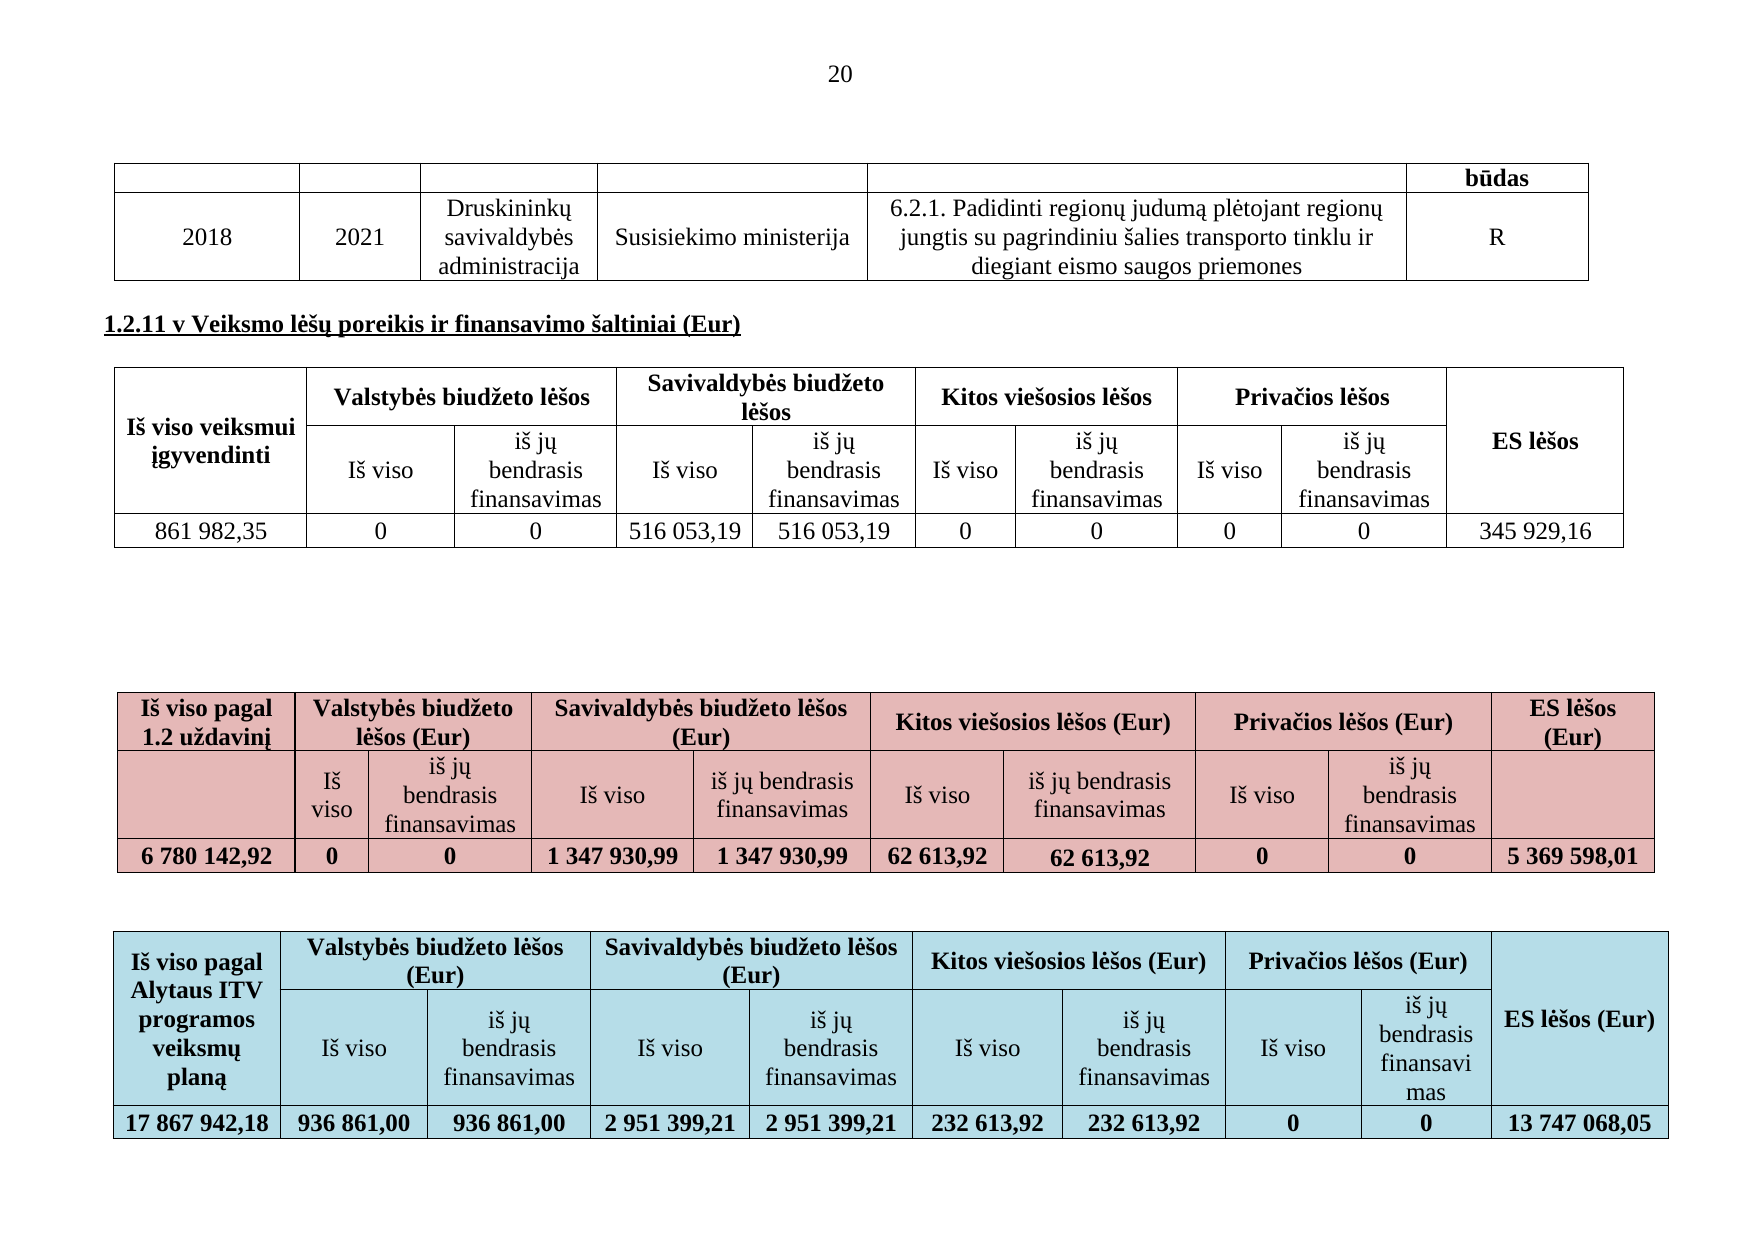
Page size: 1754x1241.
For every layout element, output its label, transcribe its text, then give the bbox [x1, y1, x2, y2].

table_cell 0 [1196, 839, 1328, 872]
table_cell 6 780 142,92 [118, 839, 294, 872]
table_cell iš jų bendrasis finansavimas [750, 990, 912, 1105]
table_cell iš jų bendrasis finansavimas [1362, 990, 1491, 1105]
table_cell 0 [307, 514, 454, 547]
table_cell Iš viso [532, 751, 693, 838]
table_cell 232 613,92 [1063, 1106, 1225, 1138]
table_cell iš jų bendrasis finansavimas [1016, 426, 1177, 513]
table_cell iš jų bendrasis finansavimas [369, 751, 531, 838]
table_header Savivaldybės biudžeto lėšos (Eur) [591, 932, 912, 989]
table_cell 2 951 399,21 [591, 1106, 749, 1138]
table_cell Druskininkų savivaldybės administracija [421, 193, 597, 279]
table_cell 17 867 942,18 [114, 1106, 280, 1138]
table_cell [118, 751, 294, 838]
table_cell 5 369 598,01 [1492, 839, 1654, 872]
table_cell [1492, 751, 1654, 838]
table_cell 0 [1226, 1106, 1361, 1138]
table_cell 345 929,16 [1447, 514, 1623, 547]
table_cell 13 747 068,05 [1492, 1106, 1668, 1138]
table_cell Iš viso [307, 426, 454, 513]
table_cell iš jų bendrasis finansavimas [1282, 426, 1446, 513]
table_header [300, 164, 420, 192]
table_cell 0 [1362, 1106, 1491, 1138]
table_header [115, 164, 299, 192]
table_cell 1 347 930,99 [532, 839, 693, 872]
table_header Iš viso veiksmui įgyvendinti [115, 368, 306, 513]
table_cell 0 [1016, 514, 1177, 547]
table_cell 2 951 399,21 [750, 1106, 912, 1138]
table_cell 0 [1282, 514, 1446, 547]
table_cell Iš viso [296, 751, 368, 838]
table_cell R [1407, 193, 1588, 279]
table_cell 0 [1178, 514, 1281, 547]
table_header [598, 164, 867, 192]
table_cell Iš viso [871, 751, 1003, 838]
table_cell 0 [369, 839, 531, 872]
table_cell iš jų bendrasis finansavimas [428, 990, 590, 1105]
table_header Privačios lėšos (Eur) [1226, 932, 1491, 989]
table_cell iš jų bendrasis finansavimas [1004, 751, 1195, 838]
table_cell iš jų bendrasis finansavimas [455, 426, 616, 513]
table_cell 936 861,00 [428, 1106, 590, 1138]
table_cell 1 347 930,99 [694, 839, 870, 872]
table_header ES lėšos (Eur) [1492, 693, 1654, 750]
table_cell 516 053,19 [617, 514, 752, 547]
table_header Valstybės biudžeto lėšos (Eur) [296, 693, 531, 750]
table_header [868, 164, 1406, 192]
table_header Savivaldybės biudžeto lėšos [617, 368, 915, 425]
table_cell 6.2.1. Padidinti regionų judumą plėtojant regionų jungtis su pagrindiniu šalies transporto tinklu ir diegiant eismo saugos priemones [868, 193, 1406, 279]
table_header Valstybės biudžeto lėšos [307, 368, 616, 425]
table_cell 861 982,35 [115, 514, 306, 547]
text 1.2.11 v Veiksmo lėšų poreikis ir finansavimo šaltiniai (Eur) [103, 309, 1577, 338]
table_cell Iš viso [916, 426, 1015, 513]
table_header Iš viso pagal 1.2 uždavinį [118, 693, 294, 750]
table_cell 2018 [115, 193, 299, 279]
table_cell 232 613,92 [913, 1106, 1062, 1138]
table_cell Susisiekimo ministerija [598, 193, 867, 279]
table_cell Iš viso [281, 990, 427, 1105]
table_cell Iš viso [1178, 426, 1281, 513]
table_cell 62 613,92 [871, 839, 1003, 872]
table_cell 936 861,00 [281, 1106, 427, 1138]
table_header Kitos viešosios lėšos (Eur) [871, 693, 1195, 750]
table_cell 2021 [300, 193, 420, 279]
table_header Privačios lėšos [1178, 368, 1446, 425]
table_cell iš jų bendrasis finansavimas [753, 426, 915, 513]
table_header Valstybės biudžeto lėšos (Eur) [281, 932, 590, 989]
table_cell 62 613,92 [1004, 839, 1195, 872]
table_cell Iš viso [617, 426, 752, 513]
table_header būdas [1407, 164, 1588, 192]
table_cell iš jų bendrasis finansavimas [694, 751, 870, 838]
table_cell 0 [296, 839, 368, 872]
table_cell Iš viso [591, 990, 749, 1105]
table_header Kitos viešosios lėšos (Eur) [913, 932, 1225, 989]
table_header ES lėšos [1447, 368, 1623, 513]
table_header Iš viso pagal Alytaus ITV programos veiksmų planą [114, 932, 280, 1105]
table_header Savivaldybės biudžeto lėšos (Eur) [532, 693, 870, 750]
table_cell iš jų bendrasis finansavimas [1329, 751, 1491, 838]
table_cell Iš viso [1196, 751, 1328, 838]
table_header ES lėšos (Eur) [1492, 932, 1668, 1105]
table_cell 0 [1329, 839, 1491, 872]
table_header Privačios lėšos (Eur) [1196, 693, 1491, 750]
table_cell Iš viso [1226, 990, 1361, 1105]
table_cell 516 053,19 [753, 514, 915, 547]
table_cell iš jų bendrasis finansavimas [1063, 990, 1225, 1105]
table_header [421, 164, 597, 192]
table_header Kitos viešosios lėšos [916, 368, 1177, 425]
table_cell 0 [455, 514, 616, 547]
table_cell 0 [916, 514, 1015, 547]
table_cell Iš viso [913, 990, 1062, 1105]
